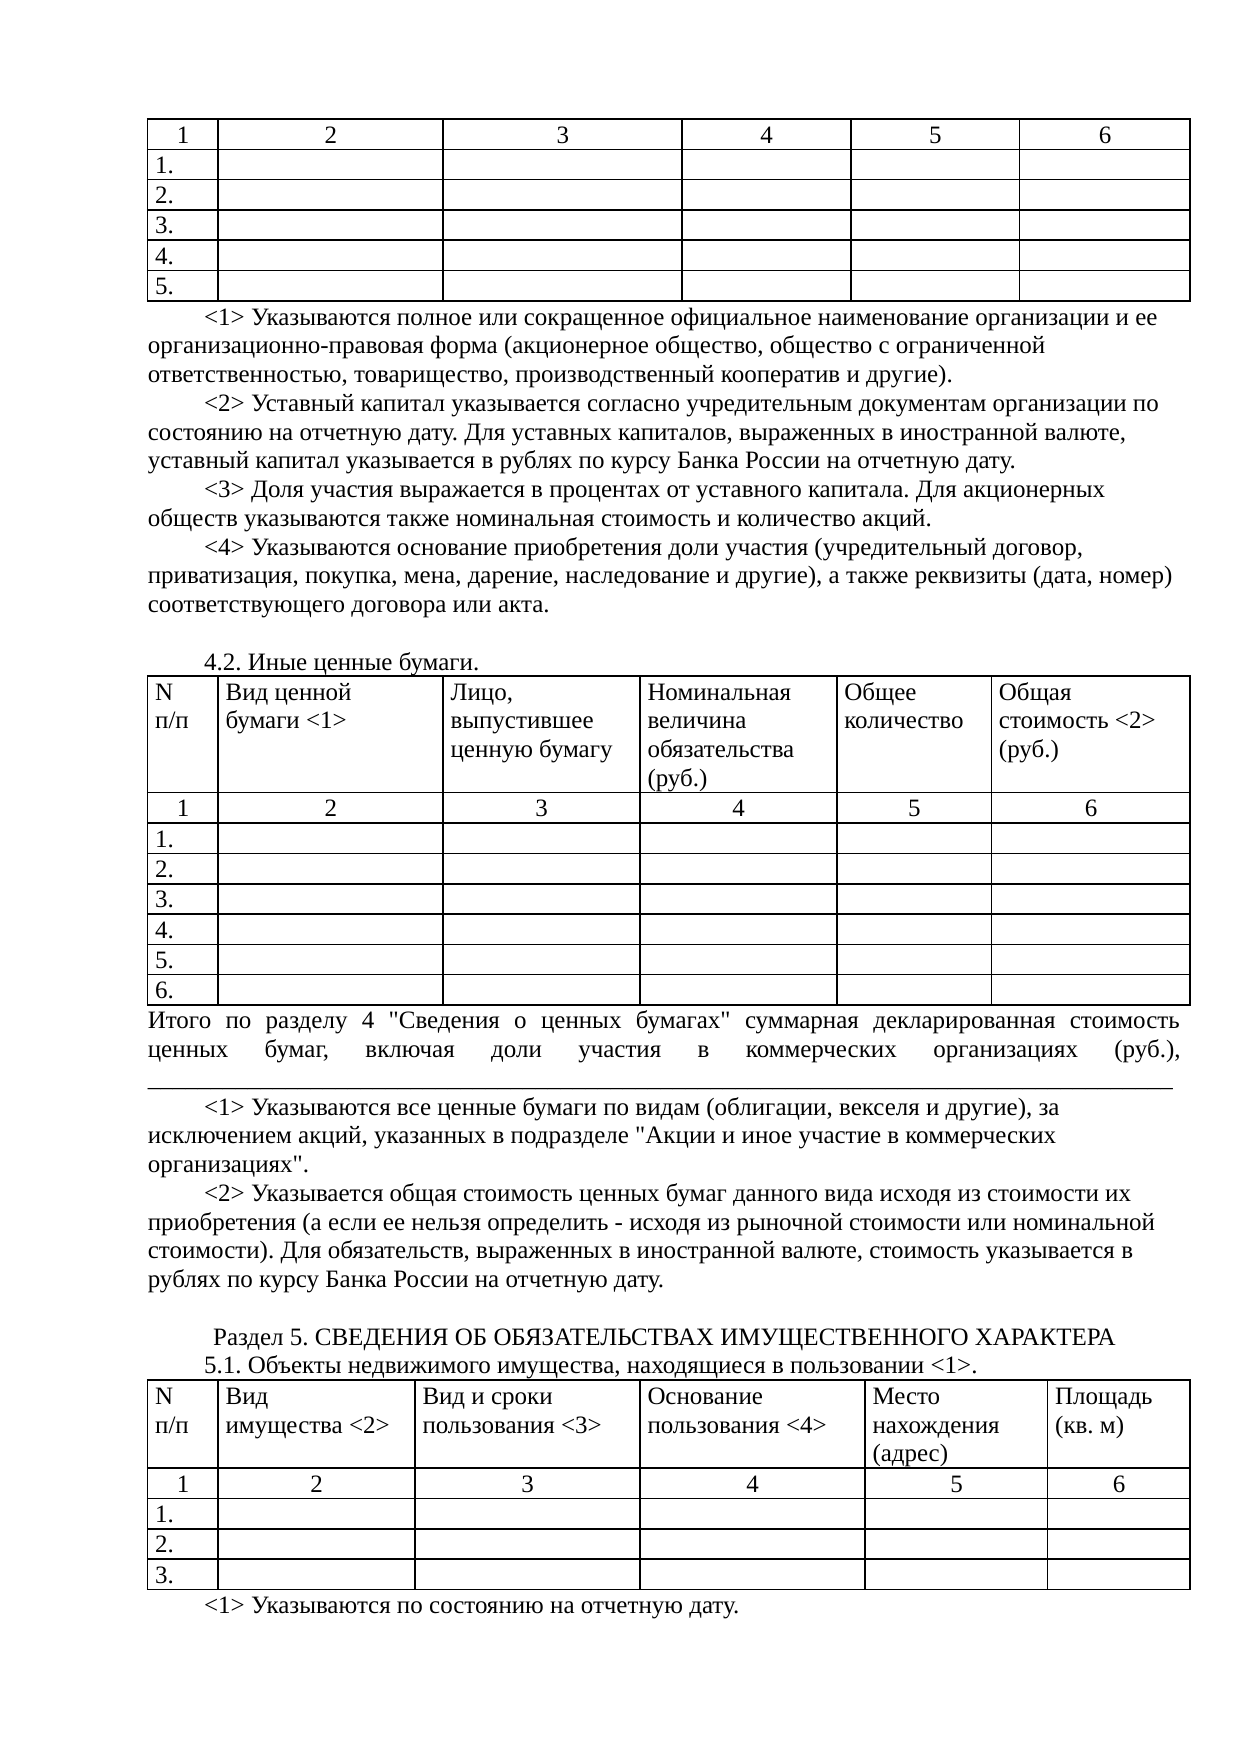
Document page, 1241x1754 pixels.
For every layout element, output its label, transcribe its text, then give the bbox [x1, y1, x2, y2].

table_header Вид имущества <2> [219, 1381, 414, 1467]
table_cell [219, 211, 442, 239]
table_cell 5. [148, 945, 217, 974]
text <2> Уставный капитал указывается согласно учредительным документам организации по состоянию на отчетную дату. Для уставных капиталов, выраженных в иностранной валюте, уставный капитал указывается в рублях по курсу Банка России на отчетную дату. [148, 388, 1181, 474]
table_cell 6 [1048, 1469, 1189, 1497]
table_cell [444, 824, 639, 852]
table_cell [1048, 1560, 1189, 1588]
table_cell [683, 211, 850, 239]
table_cell 3. [148, 211, 217, 239]
table_cell [444, 211, 681, 239]
table_cell 4 [641, 1469, 864, 1497]
table_cell [852, 271, 1019, 300]
table_cell 5. [148, 271, 217, 300]
table_cell [992, 975, 1189, 1004]
table_cell [838, 945, 991, 974]
table_cell 1. [148, 1499, 217, 1528]
table_cell [1020, 180, 1189, 209]
text <1> Указываются все ценные бумаги по видам (облигации, векселя и другие), за исключением акций, указанных в подразделе "Акции и иное участие в коммерческих организациях". [148, 1092, 1181, 1178]
table_header Номинальная величина обязательства (руб.) [641, 677, 836, 792]
table_cell [416, 1499, 639, 1528]
table_cell 5 [852, 120, 1019, 148]
table_cell [641, 915, 836, 943]
table_cell 6 [1020, 120, 1189, 148]
table_header Общее количество [838, 677, 991, 792]
table_cell [1048, 1499, 1189, 1528]
table_cell [444, 885, 639, 913]
table_cell 4. [148, 915, 217, 943]
table_cell [838, 854, 991, 883]
table_cell [444, 945, 639, 974]
table_cell 3 [416, 1469, 639, 1497]
table_cell [1020, 271, 1189, 300]
table_cell [219, 271, 442, 300]
table_cell [219, 945, 442, 974]
table_cell [641, 1499, 864, 1528]
table_cell [444, 271, 681, 300]
table_header Площадь (кв. м) [1048, 1381, 1189, 1467]
table_cell [992, 854, 1189, 883]
subtitle 5.1. Объекты недвижимого имущества, находящиеся в пользовании <1>. [148, 1351, 1181, 1379]
table_cell [1020, 211, 1189, 239]
table_cell [444, 150, 681, 179]
table_cell 2 [219, 1469, 414, 1497]
table_cell [838, 915, 991, 943]
table_cell [641, 945, 836, 974]
table_cell [866, 1560, 1047, 1588]
table_header N п/п [148, 677, 217, 792]
table_cell 3 [444, 120, 681, 148]
table_cell [416, 1560, 639, 1588]
table_cell 4. [148, 241, 217, 270]
table_cell 3 [444, 793, 639, 822]
table_cell 1. [148, 824, 217, 852]
table_cell [992, 824, 1189, 852]
table_cell [444, 854, 639, 883]
table_cell [444, 975, 639, 1004]
table_header Место нахождения (адрес) [866, 1381, 1047, 1467]
table_cell [1020, 241, 1189, 270]
text <3> Доля участия выражается в процентах от уставного капитала. Для акционерных обществ указываются также номинальная стоимость и количество акций. [148, 474, 1181, 532]
table_cell [641, 975, 836, 1004]
table_cell [866, 1499, 1047, 1528]
table_cell 2 [219, 793, 442, 822]
table_cell [219, 915, 442, 943]
table_cell [219, 975, 442, 1004]
table_cell [683, 180, 850, 209]
table_header Вид ценной бумаги <1> [219, 677, 442, 792]
table_cell 1 [148, 120, 217, 148]
table_cell [852, 211, 1019, 239]
table_cell [852, 241, 1019, 270]
table_cell [838, 885, 991, 913]
table_cell [641, 1530, 864, 1558]
table_cell [992, 885, 1189, 913]
table_cell [219, 885, 442, 913]
table_cell [683, 150, 850, 179]
text <4> Указываются основание приобретения доли участия (учредительный договор, приватизация, покупка, мена, дарение, наследование и другие), а также реквизиты (дата, номер) соответствующего договора или акта. [148, 532, 1181, 618]
table_cell [1020, 150, 1189, 179]
table_cell 2. [148, 180, 217, 209]
table_cell [219, 824, 442, 852]
table_cell [1048, 1530, 1189, 1558]
table_cell [992, 945, 1189, 974]
table_cell [683, 271, 850, 300]
text <2> Указывается общая стоимость ценных бумаг данного вида исходя из стоимости их приобретения (а если ее нельзя определить - исходя из рыночной стоимости или номинальной стоимости). Для обязательств, выраженных в иностранной валюте, стоимость указывается в рублях по курсу Банка России на отчетную дату. [148, 1178, 1181, 1293]
table_header N п/п [148, 1381, 217, 1467]
table_cell [641, 1560, 864, 1588]
table_header Общая стоимость <2> (руб.) [992, 677, 1189, 792]
table_cell [866, 1530, 1047, 1558]
table_header Лицо, выпустившее ценную бумагу [444, 677, 639, 792]
table_cell 2. [148, 854, 217, 883]
table_cell [416, 1530, 639, 1558]
table_cell [444, 180, 681, 209]
table_cell 3. [148, 1560, 217, 1588]
table_cell [219, 854, 442, 883]
table_cell [444, 241, 681, 270]
table_cell 1 [148, 1469, 217, 1497]
table_cell 4 [641, 793, 836, 822]
text Итого по разделу 4 "Сведения о ценных бумагах" суммарная декларированная стоимость ценных бумаг, включая доли участия в коммерческих организациях (руб.), __________________________________________________________________________________ [148, 1006, 1181, 1092]
table_cell 2 [219, 120, 442, 148]
table_header Основание пользования <4> [641, 1381, 864, 1467]
table_cell [219, 180, 442, 209]
subtitle 4.2. Иные ценные бумаги. [148, 647, 1181, 675]
table_cell [219, 150, 442, 179]
table_cell 5 [866, 1469, 1047, 1497]
table_cell [219, 1530, 414, 1558]
table_cell [838, 824, 991, 852]
table_cell [219, 1560, 414, 1588]
table_cell 3. [148, 885, 217, 913]
subtitle Раздел 5. СВЕДЕНИЯ ОБ ОБЯЗАТЕЛЬСТВАХ ИМУЩЕСТВЕННОГО ХАРАКТЕРА [148, 1322, 1181, 1351]
table_cell 4 [683, 120, 850, 148]
table_cell [852, 180, 1019, 209]
text <1> Указываются полное или сокращенное официальное наименование организации и ее организационно-правовая форма (акционерное общество, общество с ограниченной ответственностью, товарищество, производственный кооператив и другие). [148, 302, 1181, 388]
table_cell [992, 915, 1189, 943]
table_cell [641, 854, 836, 883]
table_cell [838, 975, 991, 1004]
table_cell [683, 241, 850, 270]
table_cell [219, 1499, 414, 1528]
table_cell [219, 241, 442, 270]
table_cell [641, 824, 836, 852]
table_cell [852, 150, 1019, 179]
table_cell [641, 885, 836, 913]
table_cell 1. [148, 150, 217, 179]
table_cell 1 [148, 793, 217, 822]
table_cell 5 [838, 793, 991, 822]
table_cell 6. [148, 975, 217, 1004]
table_cell 2. [148, 1530, 217, 1558]
table_cell [444, 915, 639, 943]
table_cell 6 [992, 793, 1189, 822]
text <1> Указываются по состоянию на отчетную дату. [148, 1590, 1181, 1619]
table_header Вид и сроки пользования <3> [416, 1381, 639, 1467]
